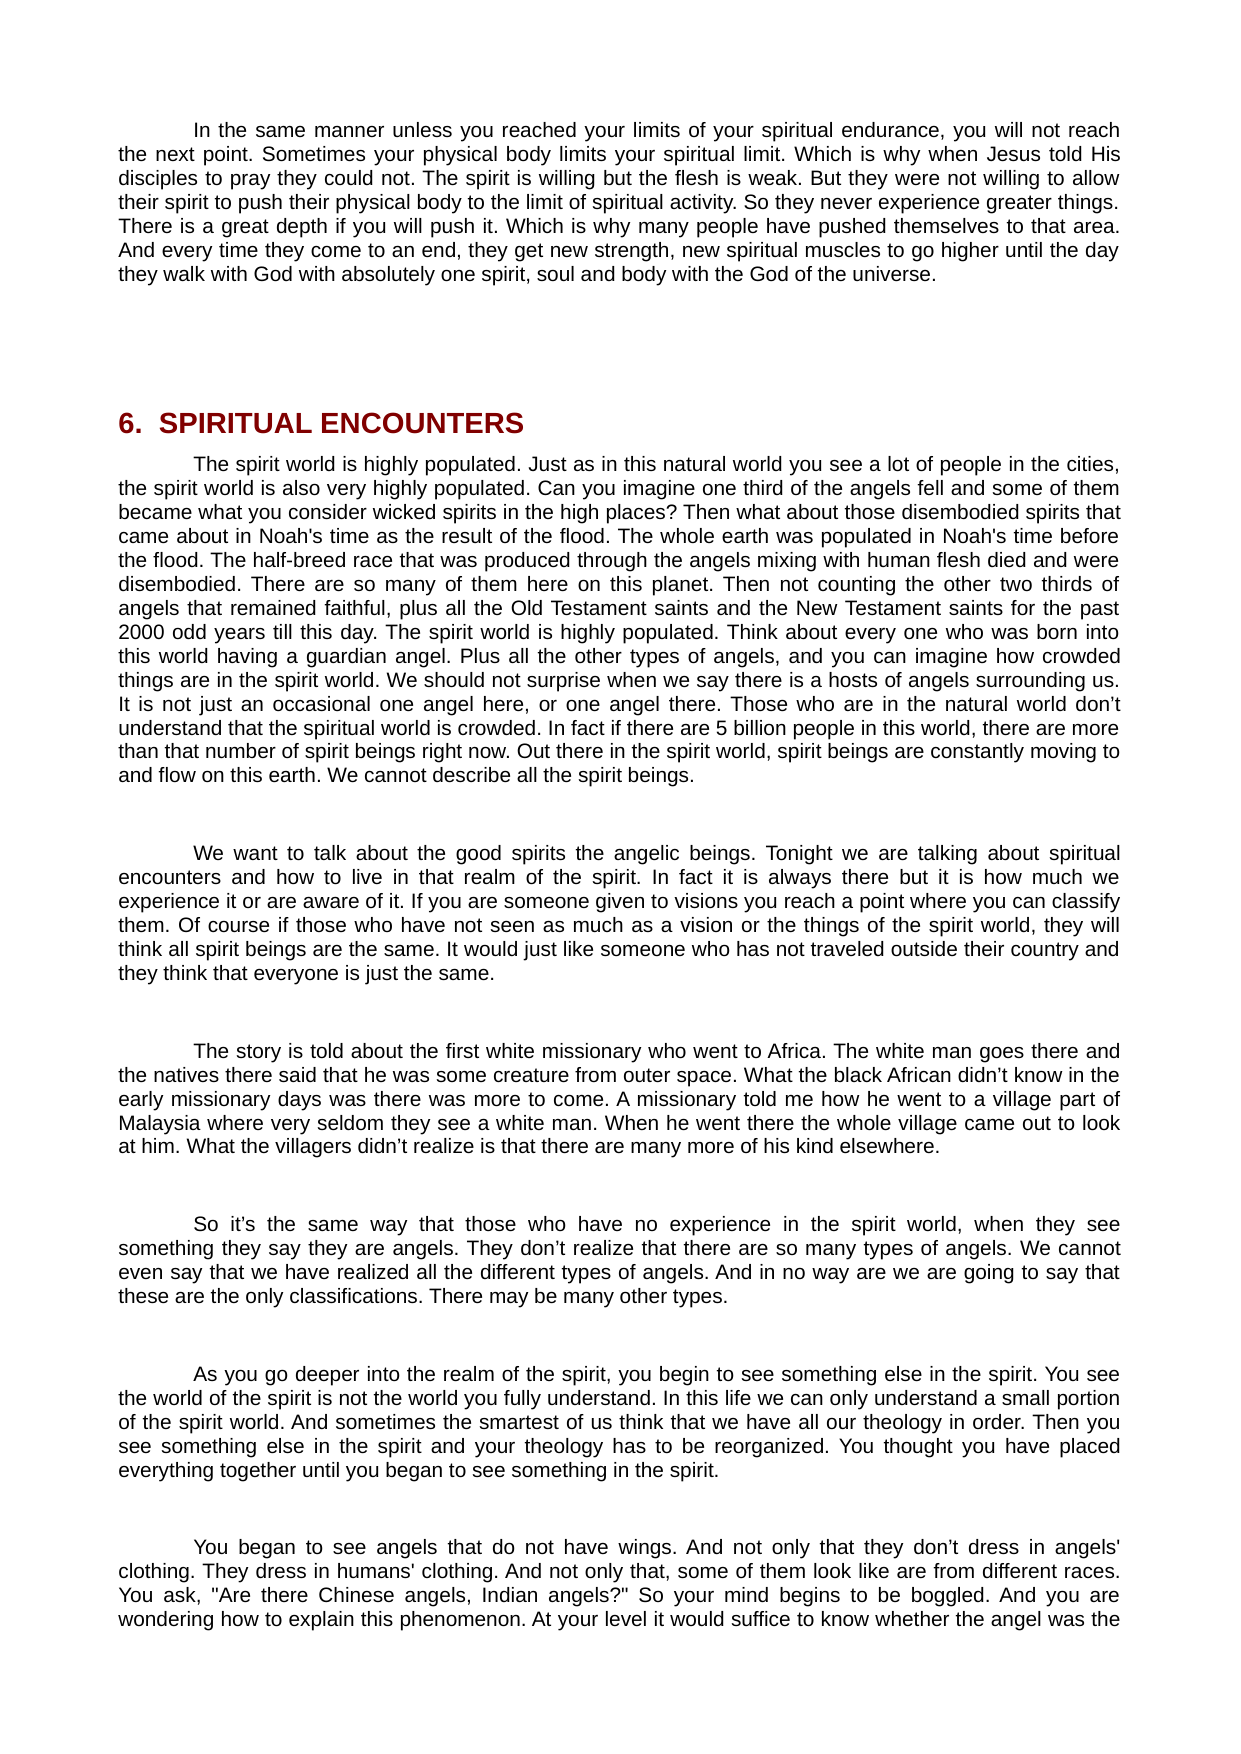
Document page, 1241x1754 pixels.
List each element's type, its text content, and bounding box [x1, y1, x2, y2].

text The spirit world is highly populated. Just as in this natural world you see a lot of people in the cities, the spirit world is also very highly populated. Can you imagine one third of the angels fell and some of them became what you consider wicked spirits in the high places? Then what about those disembodied spirits that came about in Noah's time as the result of the flood. The whole earth was populated in Noah's time before the flood. The half-breed race that was produced through the angels mixing with human flesh died and were disembodied. There are so many of them here on this planet. Then not counting the other two thirds of angels that remained faithful, plus all the Old Testament saints and the New Testament saints for the past 2000 odd years till this day. The spirit world is highly populated. Think about every one who was born into this world having a guardian angel. Plus all the other types of angels, and you can imagine how crowded things are in the spirit world. We should not surprise when we say there is a hosts of angels surrounding us. It is not just an occasional one angel here, or one angel there. Those who are in the natural world don’t understand that the spiritual world is crowded. In fact if there are 5 billion people in this world, there are more than that number of spirit beings right now. Out there in the spirit world, spirit beings are constantly moving to and flow on this earth. We cannot describe all the spirit beings. [118, 452, 1122, 787]
text As you go deeper into the realm of the spirit, you begin to see something else in the spirit. You see the world of the spirit is not the world you fully understand. In this life we can only understand a small portion of the spirit world. And sometimes the smartest of us think that we have all our theology in order. Then you see something else in the spirit and your theology has to be reorganized. You thought you have placed everything together until you began to see something in the spirit. [118, 1362, 1122, 1481]
text The story is told about the first white missionary who went to Africa. The white man goes there and the natives there said that he was some creature from outer space. What the black African didn’t know in the early missionary days was there was more to come. A missionary told me how he went to a village part of Malaysia where very seldom they see a white man. When he went there the whole village came out to look at him. What the villagers didn’t realize is that there are many more of his kind elsewhere. [118, 1038, 1122, 1158]
subtitle 6. SPIRITUAL ENCOUNTERS [118, 406, 1122, 439]
text We want to talk about the good spirits the angelic beings. Tonight we are talking about spiritual encounters and how to live in that realm of the spirit. In fact it is always there but it is how much we experience it or are aware of it. If you are someone given to visions you reach a point where you can classify them. Of course if those who have not seen as much as a vision or the things of the spirit world, they will think all spirit beings are the same. It would just like someone who has not traveled outside their country and they think that everyone is just the same. [118, 841, 1122, 985]
text So it’s the same way that those who have no experience in the spirit world, when they see something they say they are angels. They don’t realize that there are so many types of angels. We cannot even say that we have realized all the different types of angels. And in no way are we are going to say that these are the only classifications. There may be many other types. [118, 1212, 1122, 1308]
text You began to see angels that do not have wings. And not only that they don’t dress in angels' clothing. They dress in humans' clothing. And not only that, some of them look like are from different races. You ask, "Are there Chinese angels, Indian angels?" So your mind begins to be boggled. And you are wondering how to explain this phenomenon. At your level it would suffice to know whether the angel was the [118, 1535, 1122, 1631]
text In the same manner unless you reached your limits of your spiritual endurance, you will not reach the next point. Sometimes your physical body limits your spiritual limit. Which is why when Jesus told His disciples to pray they could not. The spirit is willing but the flesh is weak. But they were not willing to allow their spirit to push their physical body to the limit of spiritual activity. So they never experience greater things. There is a great depth if you will push it. Which is why many people have pushed themselves to that area. And every time they come to an end, they get new strength, new spiritual muscles to go higher until the day they walk with God with absolutely one spirit, soul and body with the God of the universe. [118, 118, 1122, 286]
